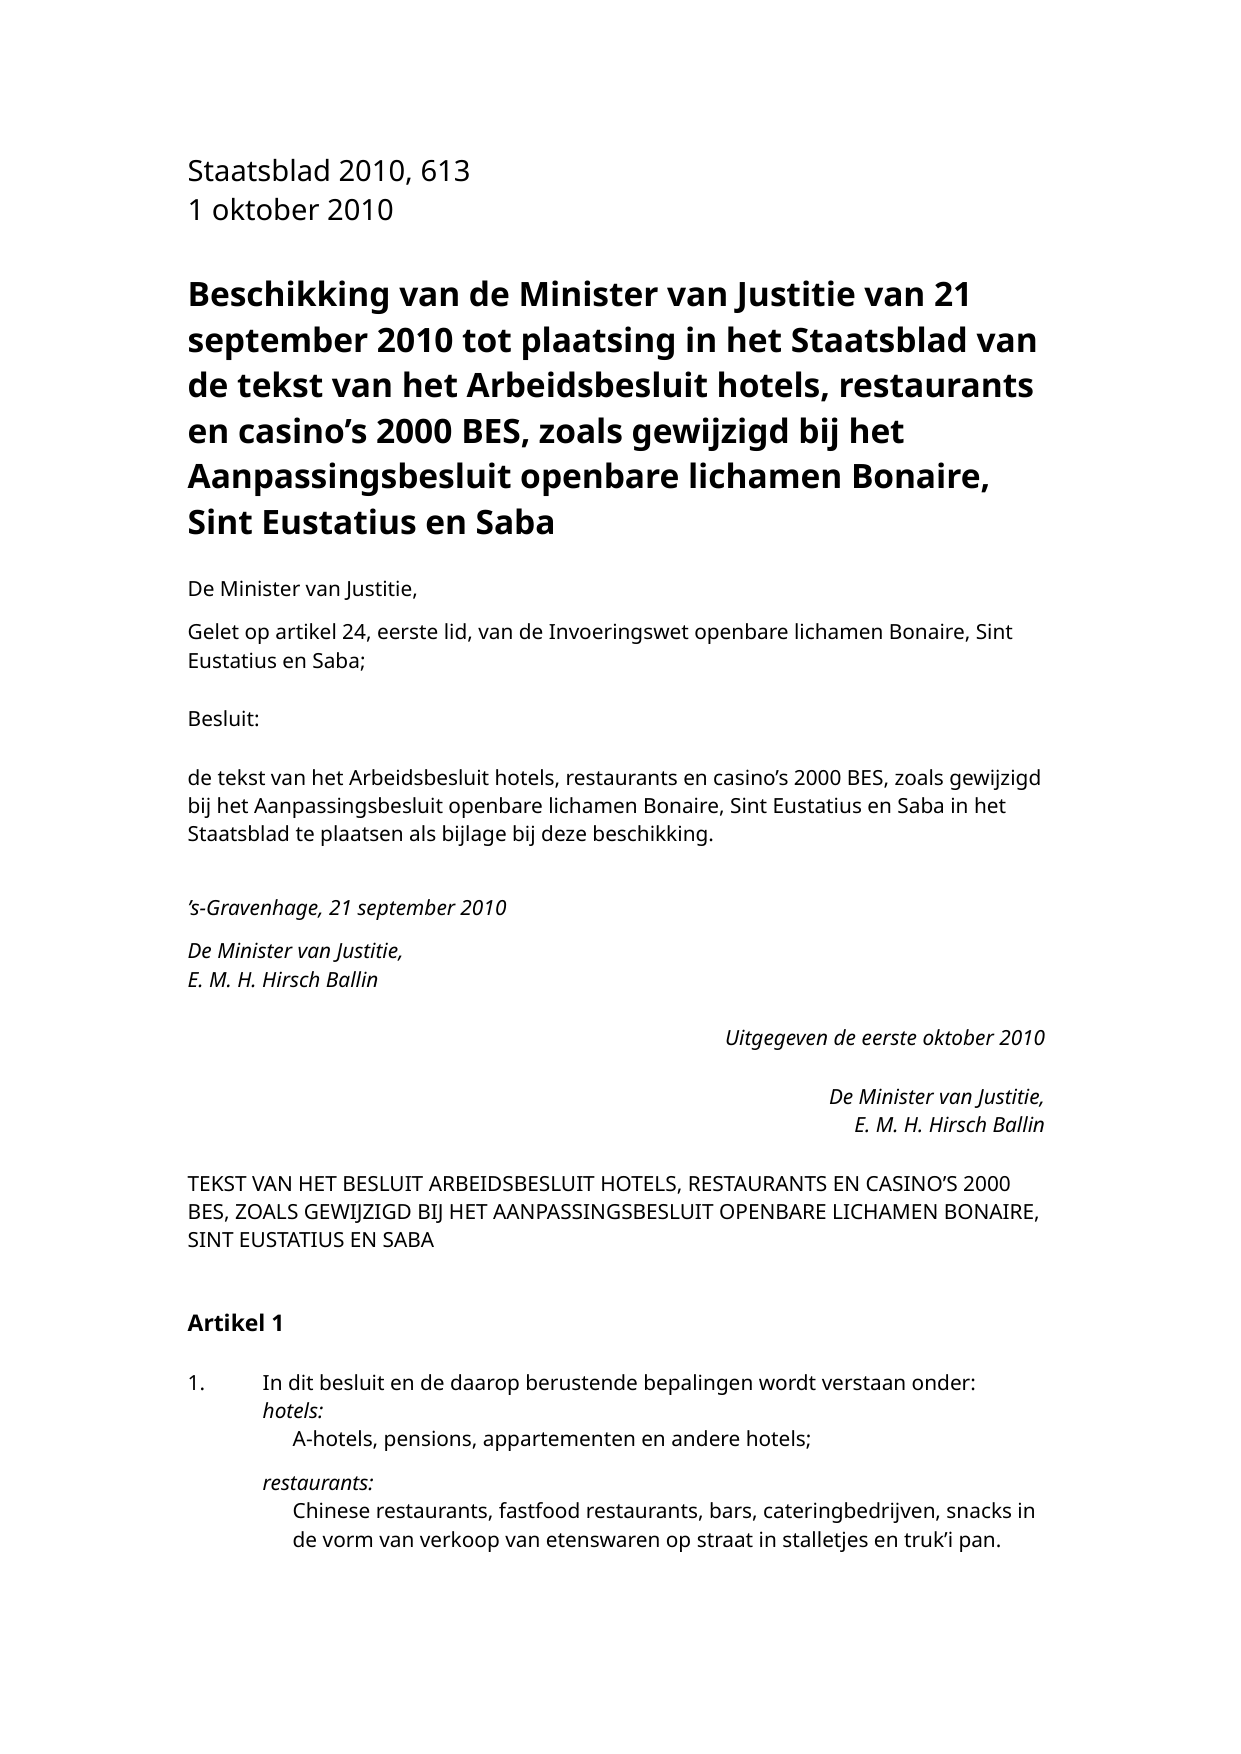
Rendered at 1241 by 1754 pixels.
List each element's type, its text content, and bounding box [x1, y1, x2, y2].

list restaurants: [187, 1468, 1053, 1496]
text De Minister van Justitie, [187, 936, 1053, 965]
text ’s-Gravenhage, 21 september 2010 [187, 893, 1053, 921]
text E. M. H. Hirsch Ballin [187, 965, 1053, 993]
subtitle Beschikking van de Minister van Justitie van 21 september 2010 tot plaatsing in het Staatsblad van de tekst van het Arbeidsbesluit hotels, restaurants en casino’s 2000 BES, zoals gewijzigd bij het Aanpassingsbesluit openbare lichamen Bonaire, Sint Eustatius en Saba [187, 271, 1053, 544]
list Chinese restaurants, fastfood restaurants, bars, cateringbedrijven, snacks in de vorm van verkoop van etenswaren op straat in stalletjes en truk’i pan. [217, 1496, 1053, 1553]
text 1 oktober 2010 [187, 190, 1053, 229]
list In dit besluit en de daarop berustende bepalingen wordt verstaan onder: [187, 1368, 1053, 1396]
text Besluit: [187, 704, 1053, 733]
list A-hotels, pensions, appartementen en andere hotels; [217, 1424, 1053, 1453]
text Staatsblad 2010, 613 [187, 150, 1053, 190]
text De Minister van Justitie, [187, 574, 1053, 602]
list hotels: [187, 1396, 1053, 1424]
text De Minister van Justitie, [187, 1082, 1053, 1110]
text E. M. H. Hirsch Ballin [187, 1110, 1053, 1139]
text Gelet op artikel 24, eerste lid, van de Invoeringswet openbare lichamen Bonaire, Sint Eustatius en Saba; [187, 617, 1053, 674]
text de tekst van het Arbeidsbesluit hotels, restaurants en casino’s 2000 BES, zoals gewijzigd bij het Aanpassingsbesluit openbare lichamen Bonaire, Sint Eustatius en Saba in het Staatsblad te plaatsen als bijlage bij deze beschikking. [187, 763, 1053, 848]
subtitle TEKST VAN HET BESLUIT ARBEIDSBESLUIT HOTELS, RESTAURANTS EN CASINO’S 2000 BES, ZOALS GEWIJZIGD BIJ HET AANPASSINGSBESLUIT OPENBARE LICHAMEN BONAIRE, SINT EUSTATIUS EN SABA [187, 1169, 1053, 1254]
subtitle Artikel 1 [187, 1306, 1053, 1338]
text Uitgegeven de eerste oktober 2010 [187, 1023, 1053, 1052]
